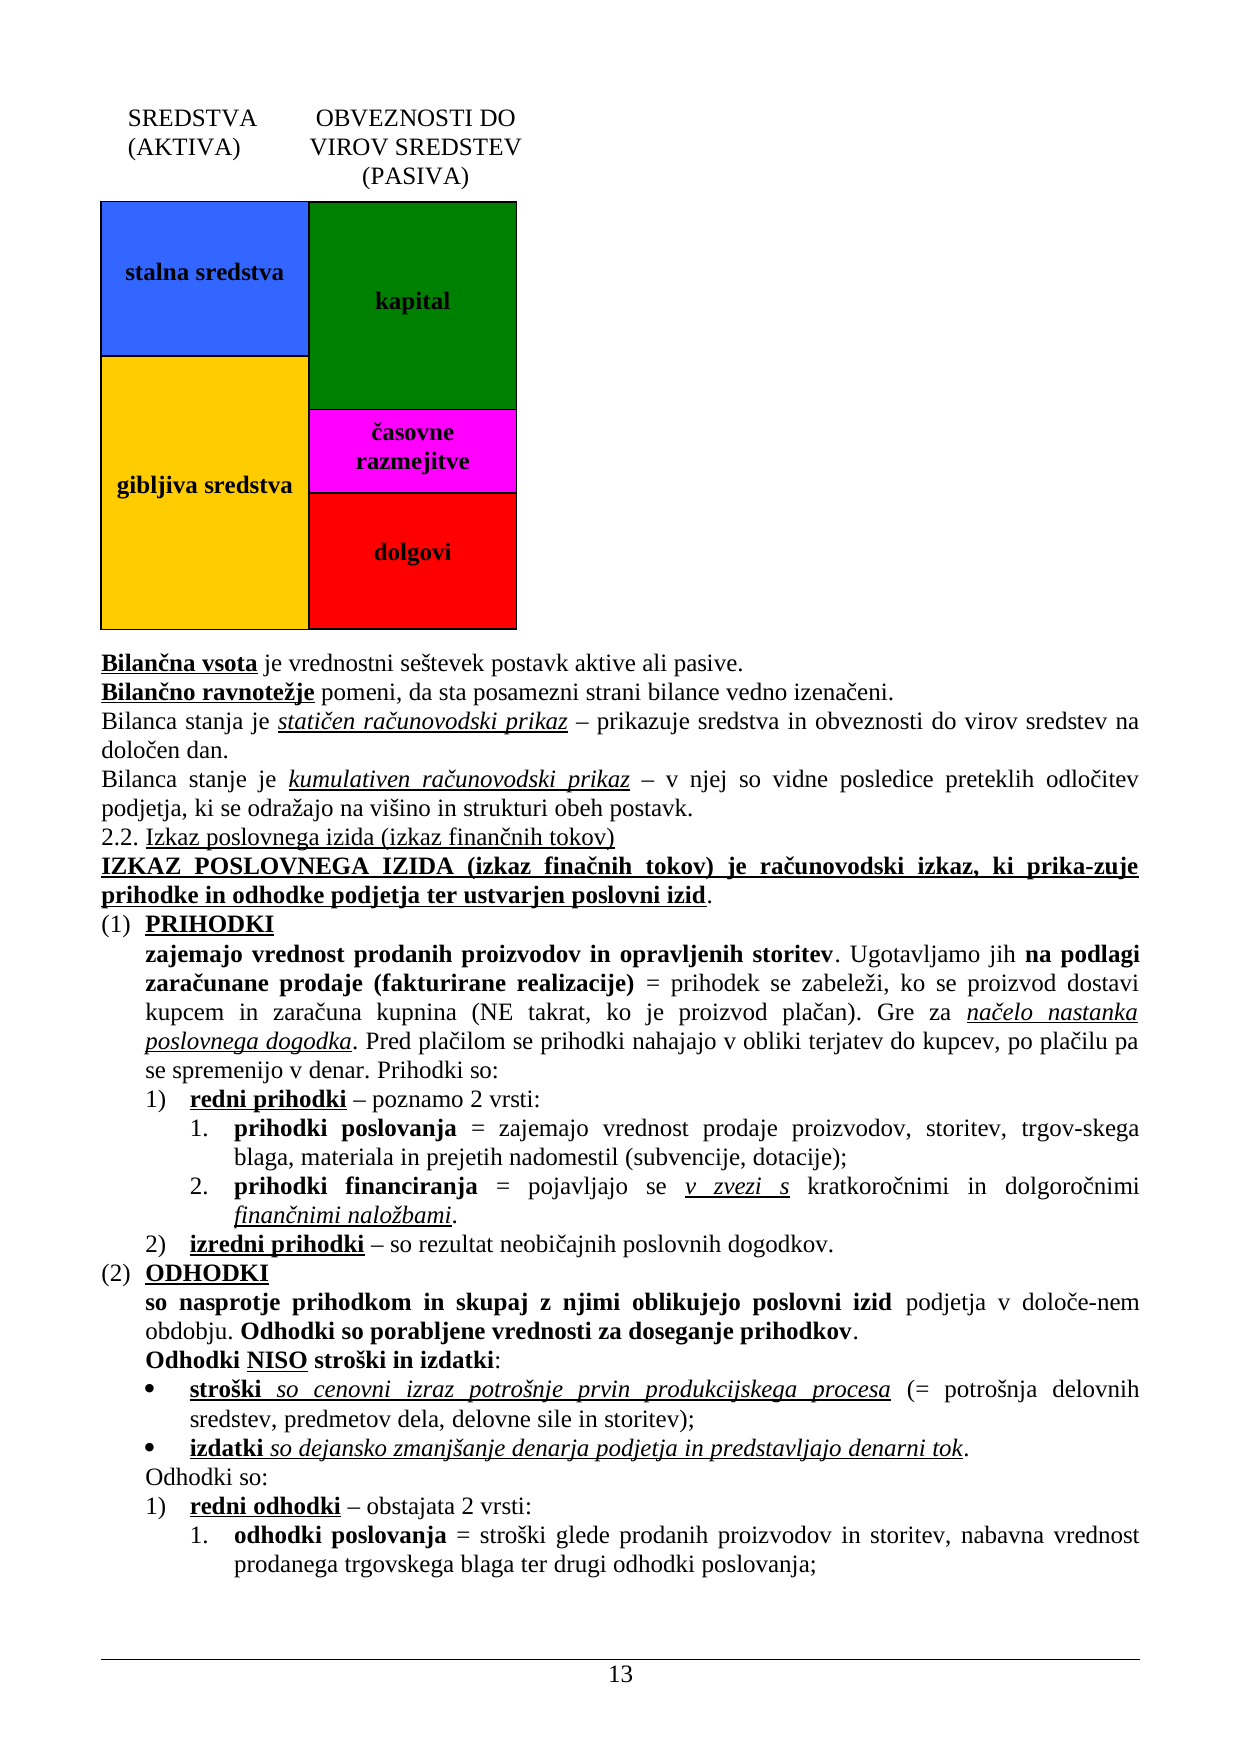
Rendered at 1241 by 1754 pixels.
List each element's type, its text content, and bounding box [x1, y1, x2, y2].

text Bilančno ravnotežje pomeni, da sta posamezni strani bilance vedno izenačeni. [101, 677, 1140, 706]
text Bilanca stanje je kumulativen računovodski prikaz – v njej so vidne posledice preteklih odločitev podjetja, ki se odražajo na višino in strukturi obeh postavk. [101, 764, 1140, 822]
text Bilanca stanja je statičen računovodski prikaz – prikazuje sredstva in obveznosti do virov sredstev na določen dan. [101, 706, 1140, 764]
text Bilančna vsota je vrednostni seštevek postavk aktive ali pasive. [101, 648, 1140, 677]
list redni prihodki – poznamo 2 vrsti: [145, 1084, 1140, 1113]
list odhodki poslovanja = stroški glede prodanih proizvodov in storitev, nabavna vrednost prodanega trgovskega blaga ter drugi odhodki poslovanja; [189, 1520, 1140, 1578]
list izredni prihodki – so rezultat neobičajnih poslovnih dogodkov. [145, 1229, 1140, 1258]
list prihodki financiranja = pojavljajo se v zvezi s kratkoročnimi in dolgoročnimi finančnimi naložbami. [189, 1171, 1140, 1229]
text Odhodki so: [145, 1462, 1140, 1491]
list stroški so cenovni izraz potrošnje prvin produkcijskega procesa (= potrošnja delovnih sredstev, predmetov dela, delovne sile in storitev); [145, 1374, 1140, 1432]
text IZKAZ POSLOVNEGA IZIDA (izkaz finačnih tokov) je računovodski izkaz, ki prika-zuje prihodke in odhodke podjetja ter ustvarjen poslovni izid. [101, 851, 1140, 909]
list PRIHODKI [101, 909, 1140, 938]
text Odhodki NISO stroški in izdatki: [145, 1345, 1140, 1374]
text zajemajo vrednost prodanih proizvodov in opravljenih storitev. Ugotavljamo jih na podlagi zaračunane prodaje (fakturirane realizacije) = prihodek se zabeleži, ko se proizvod dostavi kupcem in zaračuna kupnina (NE takrat, ko je proizvod plačan). Gre za načelo nastanka poslovnega dogodka. Pred plačilom se prihodki nahajajo v obliki terjatev do kupcev, po plačilu pa se spremenijo v denar. Prihodki so: [145, 938, 1140, 1084]
text so nasprotje prihodkom in skupaj z njimi oblikujejo poslovni izid podjetja v določe-nem obdobju. Odhodki so porabljene vrednosti za doseganje prihodkov. [145, 1287, 1140, 1345]
list prihodki poslovanja = zajemajo vrednost prodaje proizvodov, storitev, trgov-skega blaga, materiala in prejetih nadomestil (subvencije, dotacije); [189, 1113, 1140, 1171]
text 2.2. Izkaz poslovnega izida (izkaz finančnih tokov) [101, 822, 1140, 851]
list redni odhodki – obstajata 2 vrsti: [145, 1491, 1140, 1520]
list izdatki so dejansko zmanjšanje denarja podjetja in predstavljajo denarni tok. [145, 1432, 1140, 1462]
list ODHODKI [101, 1258, 1140, 1287]
